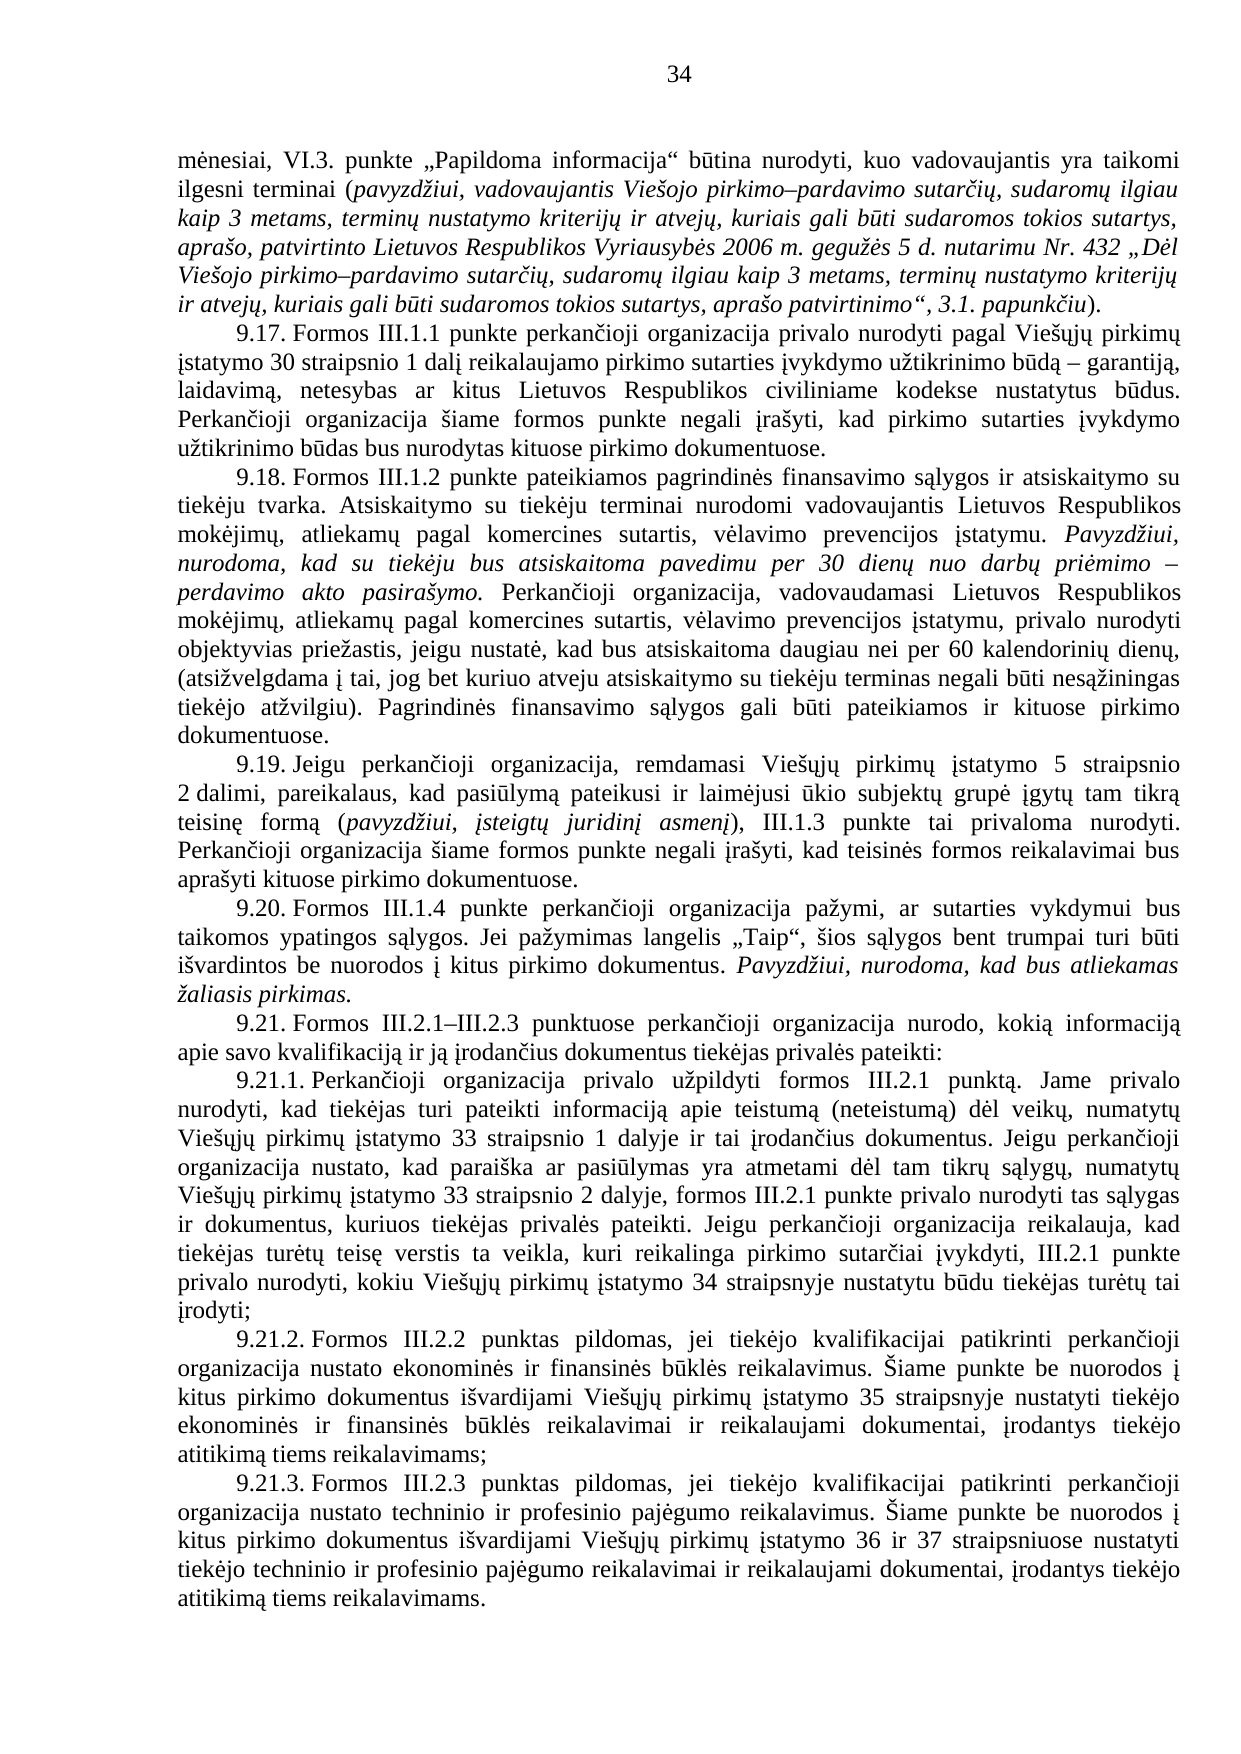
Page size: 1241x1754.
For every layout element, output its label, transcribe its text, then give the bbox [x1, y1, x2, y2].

text 9.21.2. Formos III.2.2 punktas pildomas, jei tiekėjo kvalifikacijai patikrinti perkančioji organizacija nustato ekonominės ir finansinės būklės reikalavimus. Šiame punkte be nuorodos į kitus pirkimo dokumentus išvardijami Viešųjų pirkimų įstatymo 35 straipsnyje nustatyti tiekėjo ekonominės ir finansinės būklės reikalavimai ir reikalaujami dokumentai, įrodantys tiekėjo atitikimą tiems reikalavimams; [177, 1324, 1181, 1468]
text 9.21. Formos III.2.1–III.2.3 punktuose perkančioji organizacija nurodo, kokią informaciją apie savo kvalifikaciją ir ją įrodančius dokumentus tiekėjas privalės pateikti: [177, 1008, 1181, 1065]
text 9.19. Jeigu perkančioji organizacija, remdamasi Viešųjų pirkimų įstatymo 5 straipsnio 2 dalimi, pareikalaus, kad pasiūlymą pateikusi ir laimėjusi ūkio subjektų grupė įgytų tam tikrą teisinę formą (pavyzdžiui, įsteigtų juridinį asmenį), III.1.3 punkte tai privaloma nurodyti. Perkančioji organizacija šiame formos punkte negali įrašyti, kad teisinės formos reikalavimai bus aprašyti kituose pirkimo dokumentuose. [177, 749, 1181, 893]
text mėnesiai, VI.3. punkte „Papildoma informacija“ būtina nurodyti, kuo vadovaujantis yra taikomi ilgesni terminai (pavyzdžiui, vadovaujantis Viešojo pirkimo–pardavimo sutarčių, sudaromų ilgiau kaip 3 metams, terminų nustatymo kriterijų ir atvejų, kuriais gali būti sudaromos tokios sutartys, aprašo, patvirtinto Lietuvos Respublikos Vyriausybės 2006 m. gegužės 5 d. nutarimu Nr. 432 „Dėl Viešojo pirkimo–pardavimo sutarčių, sudaromų ilgiau kaip 3 metams, terminų nustatymo kriterijų ir atvejų, kuriais gali būti sudaromos tokios sutartys, aprašo patvirtinimo“, 3.1. papunkčiu). [177, 145, 1181, 318]
text 9.20. Formos III.1.4 punkte perkančioji organizacija pažymi, ar sutarties vykdymui bus taikomos ypatingos sąlygos. Jei pažymimas langelis „Taip“, šios sąlygos bent trumpai turi būti išvardintos be nuorodos į kitus pirkimo dokumentus. Pavyzdžiui, nurodoma, kad bus atliekamas žaliasis pirkimas. [177, 893, 1181, 1008]
text 9.21.1. Perkančioji organizacija privalo užpildyti formos III.2.1 punktą. Jame privalo nurodyti, kad tiekėjas turi pateikti informaciją apie teistumą (neteistumą) dėl veikų, numatytų Viešųjų pirkimų įstatymo 33 straipsnio 1 dalyje ir tai įrodančius dokumentus. Jeigu perkančioji organizacija nustato, kad paraiška ar pasiūlymas yra atmetami dėl tam tikrų sąlygų, numatytų Viešųjų pirkimų įstatymo 33 straipsnio 2 dalyje, formos III.2.1 punkte privalo nurodyti tas sąlygas ir dokumentus, kuriuos tiekėjas privalės pateikti. Jeigu perkančioji organizacija reikalauja, kad tiekėjas turėtų teisę verstis ta veikla, kuri reikalinga pirkimo sutarčiai įvykdyti, III.2.1 punkte privalo nurodyti, kokiu Viešųjų pirkimų įstatymo 34 straipsnyje nustatytu būdu tiekėjas turėtų tai įrodyti; [177, 1065, 1181, 1324]
text 9.17. Formos III.1.1 punkte perkančioji organizacija privalo nurodyti pagal Viešųjų pirkimų įstatymo 30 straipsnio 1 dalį reikalaujamo pirkimo sutarties įvykdymo užtikrinimo būdą – garantiją, laidavimą, netesybas ar kitus Lietuvos Respublikos civiliniame kodekse nustatytus būdus. Perkančioji organizacija šiame formos punkte negali įrašyti, kad pirkimo sutarties įvykdymo užtikrinimo būdas bus nurodytas kituose pirkimo dokumentuose. [177, 318, 1181, 462]
text 9.21.3. Formos III.2.3 punktas pildomas, jei tiekėjo kvalifikacijai patikrinti perkančioji organizacija nustato techninio ir profesinio pajėgumo reikalavimus. Šiame punkte be nuorodos į kitus pirkimo dokumentus išvardijami Viešųjų pirkimų įstatymo 36 ir 37 straipsniuose nustatyti tiekėjo techninio ir profesinio pajėgumo reikalavimai ir reikalaujami dokumentai, įrodantys tiekėjo atitikimą tiems reikalavimams. [177, 1468, 1181, 1612]
text 9.18. Formos III.1.2 punkte pateikiamos pagrindinės finansavimo sąlygos ir atsiskaitymo su tiekėju tvarka. Atsiskaitymo su tiekėju terminai nurodomi vadovaujantis Lietuvos Respublikos mokėjimų, atliekamų pagal komercines sutartis, vėlavimo prevencijos įstatymu. Pavyzdžiui, nurodoma, kad su tiekėju bus atsiskaitoma pavedimu per 30 dienų nuo darbų priėmimo – perdavimo akto pasirašymo. Perkančioji organizacija, vadovaudamasi Lietuvos Respublikos mokėjimų, atliekamų pagal komercines sutartis, vėlavimo prevencijos įstatymu, privalo nurodyti objektyvias priežastis, jeigu nustatė, kad bus atsiskaitoma daugiau nei per 60 kalendorinių dienų, (atsižvelgdama į tai, jog bet kuriuo atveju atsiskaitymo su tiekėju terminas negali būti nesąžiningas tiekėjo atžvilgiu). Pagrindinės finansavimo sąlygos gali būti pateikiamos ir kituose pirkimo dokumentuose. [177, 462, 1181, 749]
